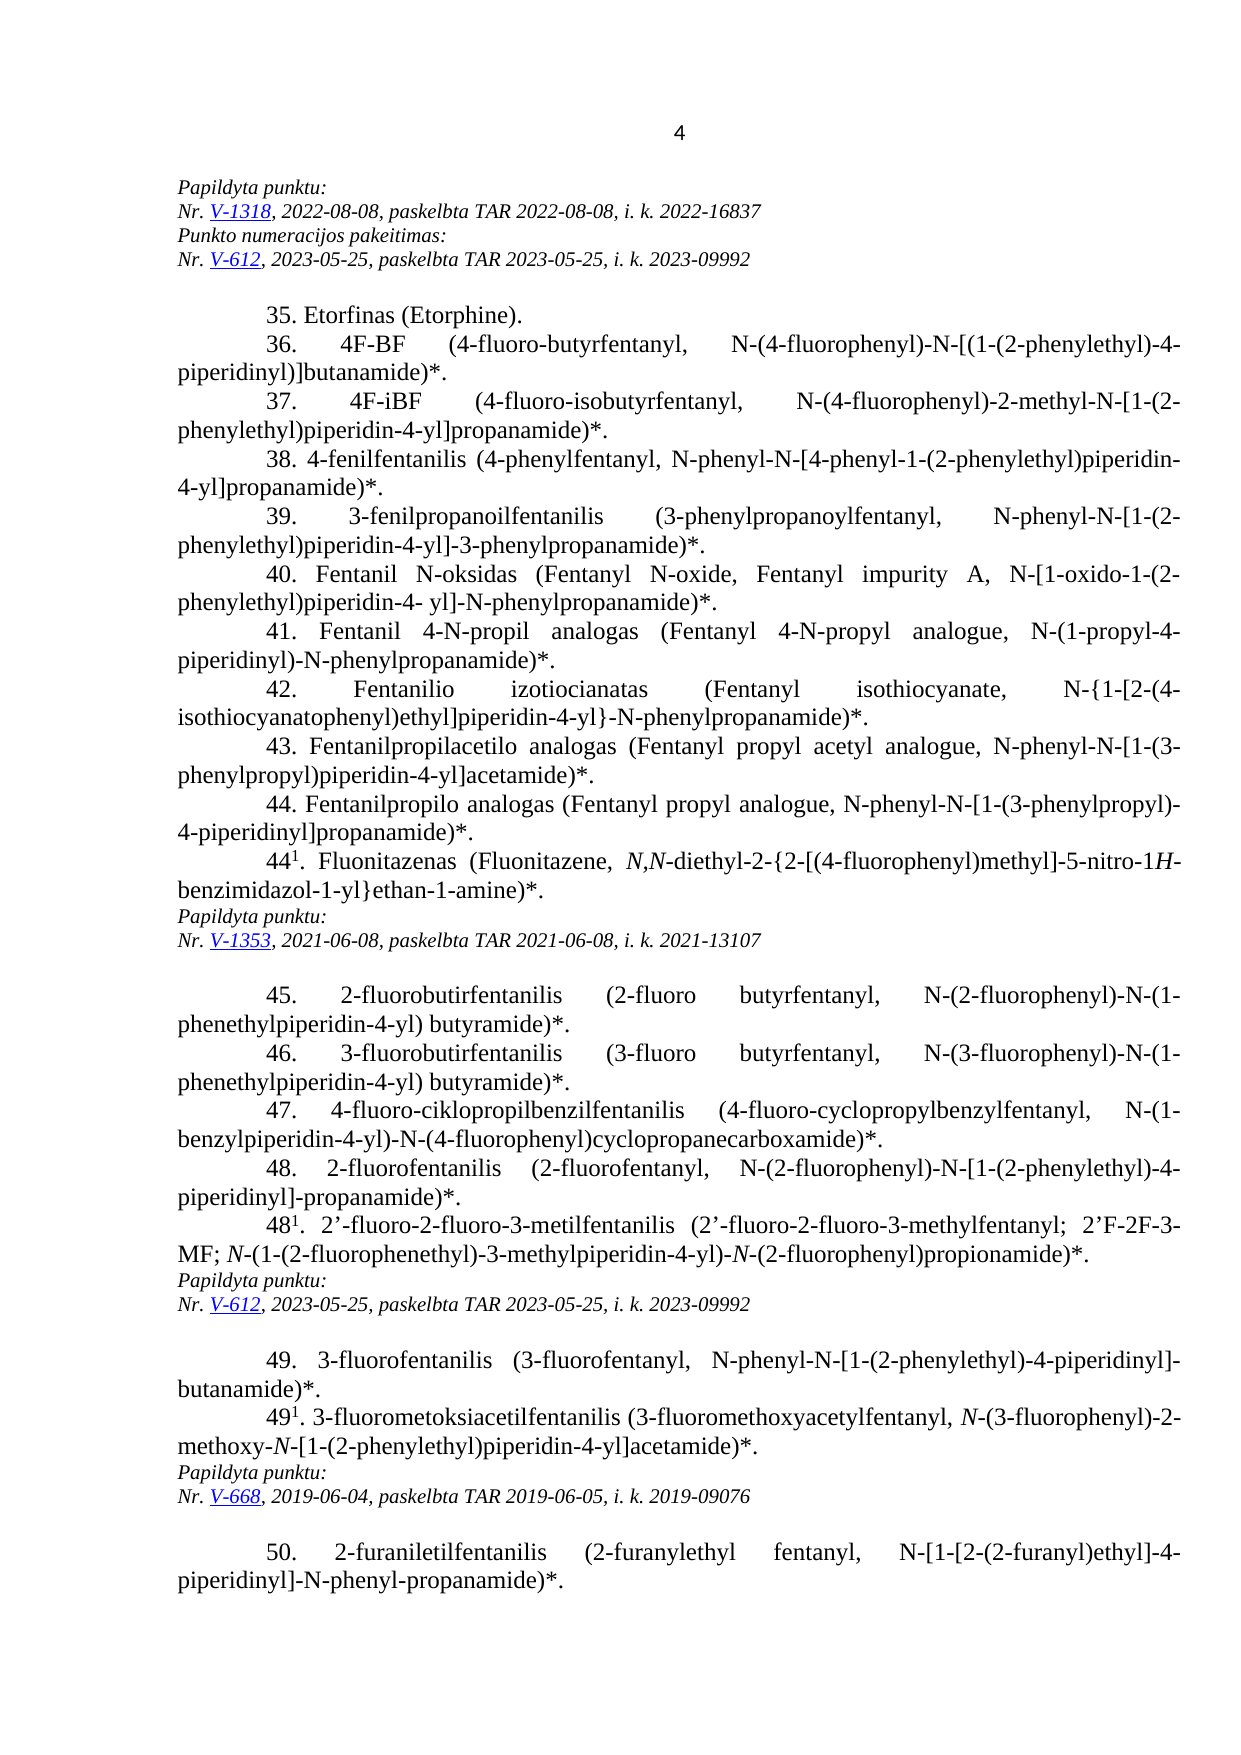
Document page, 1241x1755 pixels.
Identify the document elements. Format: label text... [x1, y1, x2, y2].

text 50. 2-furaniletilfentanilis (2-furanylethyl fentanyl, N-[1-[2-(2-furanyl)ethyl]-4-piperidinyl]-N-phenyl-propanamide)*. [177, 1537, 1181, 1594]
text Papildyta punktu: [177, 1460, 1181, 1484]
text 38. 4-fenilfentanilis (4-phenylfentanyl, N-phenyl-N-[4-phenyl-1-(2-phenylethyl)piperidin-4-yl]propanamide)*. [177, 444, 1181, 501]
text 42. Fentanilio izotiocianatas (Fentanyl isothiocyanate, N-{1-[2-(4-isothiocyanatophenyl)ethyl]piperidin-4-yl}-N-phenylpropanamide)*. [177, 674, 1181, 731]
text Papildyta punktu: [177, 1268, 1181, 1292]
text 35. Etorfinas (Etorphine). [177, 300, 1181, 329]
text Punkto numeracijos pakeitimas: [177, 223, 1181, 247]
text 48. 2-fluorofentanilis (2-fluorofentanyl, N-(2-fluorophenyl)-N-[1-(2-phenylethyl)-4-piperidinyl]-propanamide)*. [177, 1153, 1181, 1211]
text 47. 4-fluoro-ciklopropilbenzilfentanilis (4-fluoro-cyclopropylbenzylfentanyl, N-(1-benzylpiperidin-4-yl)-N-(4-fluorophenyl)cyclopropanecarboxamide)*. [177, 1096, 1181, 1153]
text Nr. V-1318, 2022-08-08, paskelbta TAR 2022-08-08, i. k. 2022-16837 [177, 199, 1181, 223]
text Papildyta punktu: [177, 904, 1181, 928]
text 37. 4F-iBF (4-fluoro-isobutyrfentanyl, N-(4-fluorophenyl)-2-methyl-N-[1-(2-phenylethyl)piperidin-4-yl]propanamide)*. [177, 386, 1181, 444]
text Nr. V-612, 2023-05-25, paskelbta TAR 2023-05-25, i. k. 2023-09992 [177, 1292, 1181, 1316]
text 41. Fentanil 4-N-propil analogas (Fentanyl 4-N-propyl analogue, N-(1-propyl-4-piperidinyl)-N-phenylpropanamide)*. [177, 616, 1181, 674]
text Papildyta punktu: [177, 175, 1181, 199]
text 481. 2’-fluoro-2-fluoro-3-metilfentanilis (2’-fluoro-2-fluoro-3-methylfentanyl; 2’F-2F-3-MF; N-(1-(2-fluorophenethyl)-3-methylpiperidin-4-yl)-N-(2-fluorophenyl)propionamide)*. [177, 1211, 1181, 1268]
text 43. Fentanilpropilacetilo analogas (Fentanyl propyl acetyl analogue, N-phenyl-N-[1-(3-phenylpropyl)piperidin-4-yl]acetamide)*. [177, 731, 1181, 789]
text 46. 3-fluorobutirfentanilis (3-fluoro butyrfentanyl, N-(3-fluorophenyl)-N-(1-phenethylpiperidin-4-yl) butyramide)*. [177, 1038, 1181, 1096]
text 40. Fentanil N-oksidas (Fentanyl N-oxide, Fentanyl impurity A, N-[1-oxido-1-(2-phenylethyl)piperidin-4- yl]-N-phenylpropanamide)*. [177, 559, 1181, 616]
text Nr. V-668, 2019-06-04, paskelbta TAR 2019-06-05, i. k. 2019-09076 [177, 1484, 1181, 1508]
text 39. 3-fenilpropanoilfentanilis (3-phenylpropanoylfentanyl, N-phenyl-N-[1-(2-phenylethyl)piperidin-4-yl]-3-phenylpropanamide)*. [177, 501, 1181, 559]
text 49. 3-fluorofentanilis (3-fluorofentanyl, N-phenyl-N-[1-(2-phenylethyl)-4-piperidinyl]-butanamide)*. [177, 1345, 1181, 1402]
text 491. 3-fluorometoksiacetilfentanilis (3-fluoromethoxyacetylfentanyl, N-(3-fluorophenyl)-2-methoxy-N-[1-(2-phenylethyl)piperidin-4-yl]acetamide)*. [177, 1402, 1181, 1460]
text 45. 2-fluorobutirfentanilis (2-fluoro butyrfentanyl, N-(2-fluorophenyl)-N-(1-phenethylpiperidin-4-yl) butyramide)*. [177, 981, 1181, 1038]
text Nr. V-612, 2023-05-25, paskelbta TAR 2023-05-25, i. k. 2023-09992 [177, 247, 1181, 271]
text Nr. V-1353, 2021-06-08, paskelbta TAR 2021-06-08, i. k. 2021-13107 [177, 928, 1181, 952]
text 441. Fluonitazenas (Fluonitazene, N,N-diethyl-2-{2-[(4-fluorophenyl)methyl]-5-nitro-1H-benzimidazol-1-yl}ethan-1-amine)*. [177, 846, 1181, 904]
text 36. 4F-BF (4-fluoro-butyrfentanyl, N-(4-fluorophenyl)-N-[(1-(2-phenylethyl)-4-piperidinyl)]butanamide)*. [177, 329, 1181, 386]
text 44. Fentanilpropilo analogas (Fentanyl propyl analogue, N-phenyl-N-[1-(3-phenylpropyl)-4-piperidinyl]propanamide)*. [177, 789, 1181, 846]
